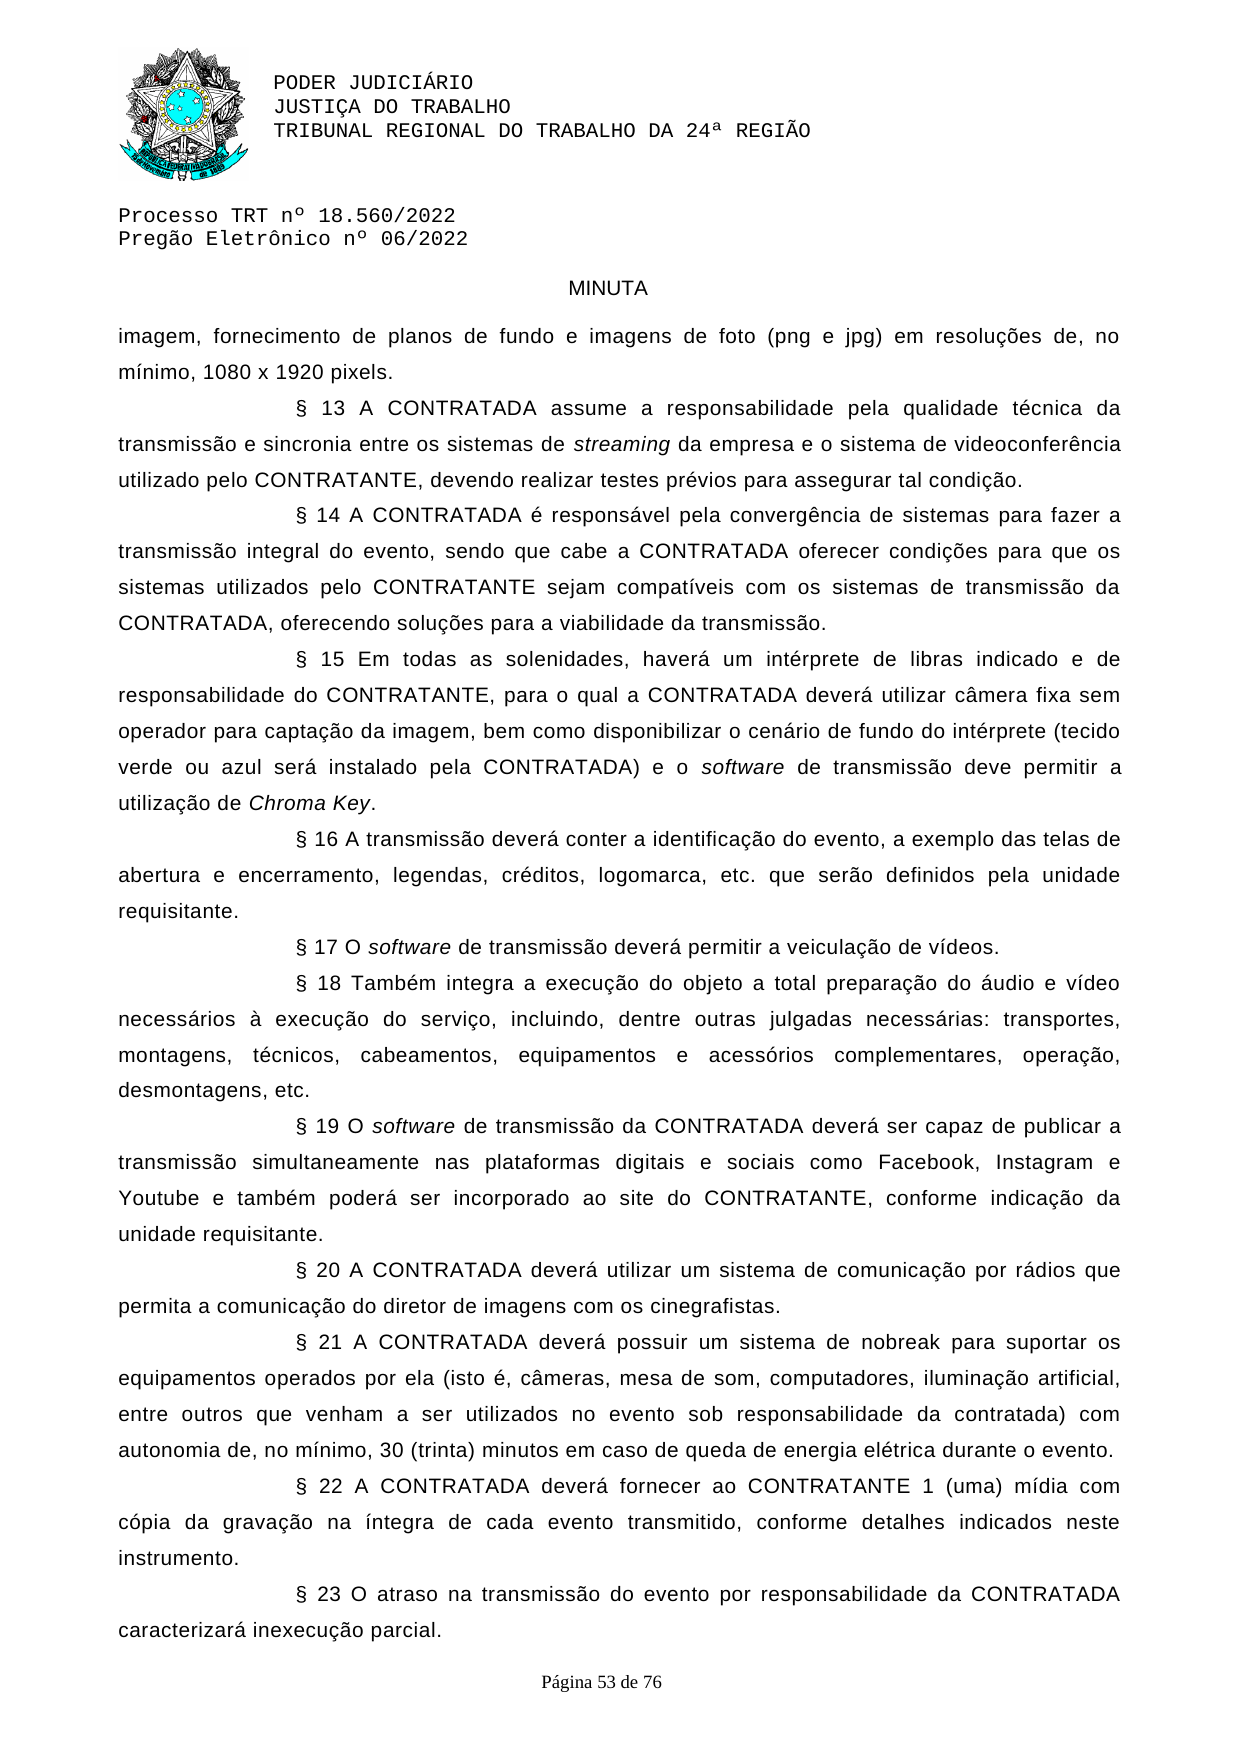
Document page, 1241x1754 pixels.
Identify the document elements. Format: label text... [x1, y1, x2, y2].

text § 18 Também integra a execução do objeto a total preparação do áudio e vídeo necessários à execução do serviço, incluindo, dentre outras julgadas necessárias: transportes, montagens, técnicos, cabeamentos, equipamentos e acessórios complementares, operação, desmontagens, etc. [118, 971, 1122, 1102]
text § 23 O atraso na transmissão do evento por responsabilidade da CONTRATADA caracterizará inexecução parcial. [118, 1581, 1122, 1641]
text § 21 A CONTRATADA deverá possuir um sistema de nobreak para suportar os equipamentos operados por ela (isto é, câmeras, mesa de som, computadores, iluminação artificial, entre outros que venham a ser utilizados no evento sob responsabilidade da contratada) com autonomia de, no mínimo, 30 (trinta) minutos em caso de queda de energia elétrica durante o evento. [118, 1330, 1122, 1462]
text § 13 A CONTRATADA assume a responsabilidade pela qualidade técnica da transmissão e sincronia entre os sistemas de streaming da empresa e o sistema de videoconferência utilizado pelo CONTRATANTE, devendo realizar testes prévios para assegurar tal condição. [118, 396, 1122, 491]
text § 15 Em todas as solenidades, haverá um intérprete de libras indicado e de responsabilidade do CONTRATANTE, para o qual a CONTRATADA deverá utilizar câmera fixa sem operador para captação da imagem, bem como disponibilizar o cenário de fundo do intérprete (tecido verde ou azul será instalado pela CONTRATADA) e o software de transmissão deve permitir a utilização de Chroma Key. [118, 647, 1122, 815]
text § 16 A transmissão deverá conter a identificação do evento, a exemplo das telas de abertura e encerramento, legendas, créditos, logomarca, etc. que serão definidos pela unidade requisitante. [118, 827, 1122, 923]
text imagem, fornecimento de planos de fundo e imagens de foto (png e jpg) em resoluções de, no mínimo, 1080 x 1920 pixels. [118, 324, 1122, 383]
text § 17 O software de transmissão deverá permitir a veiculação de vídeos. [118, 934, 1122, 958]
text § 19 O software de transmissão da CONTRATADA deverá ser capaz de publicar a transmissão simultaneamente nas plataformas digitais e sociais como Facebook, Instagram e Youtube e também poderá ser incorporado ao site do CONTRATANTE, conforme indicação da unidade requisitante. [118, 1114, 1122, 1246]
text § 22 A CONTRATADA deverá fornecer ao CONTRATANTE 1 (uma) mídia com cópia da gravação na íntegra de cada evento transmitido, conforme detalhes indicados neste instrumento. [118, 1474, 1122, 1569]
text § 20 A CONTRATADA deverá utilizar um sistema de comunicação por rádios que permita a comunicação do diretor de imagens com os cinegrafistas. [118, 1258, 1122, 1318]
text § 14 A CONTRATADA é responsável pela convergência de sistemas para fazer a transmissão integral do evento, sendo que cabe a CONTRATADA oferecer condições para que os sistemas utilizados pelo CONTRATANTE sejam compatíveis com os sistemas de transmissão da CONTRATADA, oferecendo soluções para a viabilidade da transmissão. [118, 503, 1122, 635]
